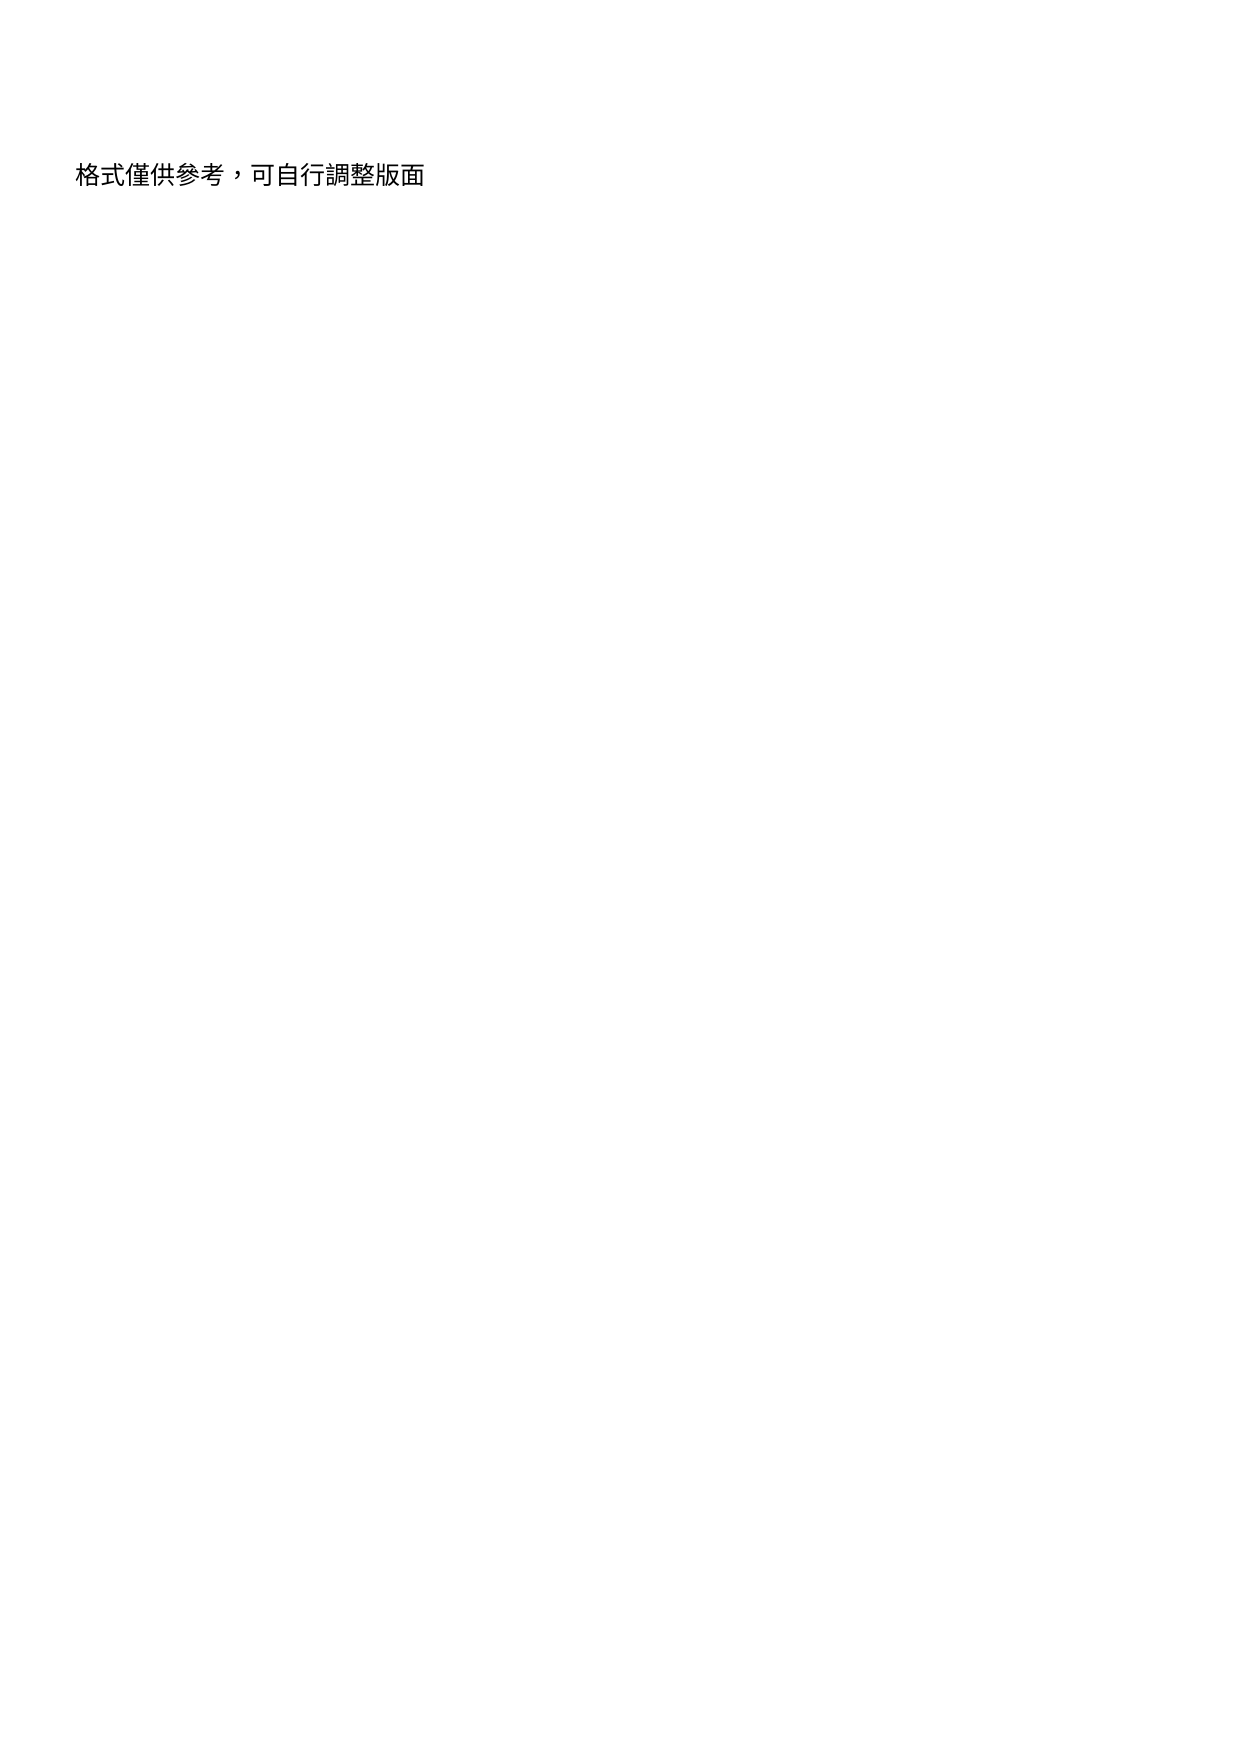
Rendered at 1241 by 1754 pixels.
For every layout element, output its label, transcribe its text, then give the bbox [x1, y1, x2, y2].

text 格式僅供參考，可自行調整版面 [75, 132, 1165, 194]
